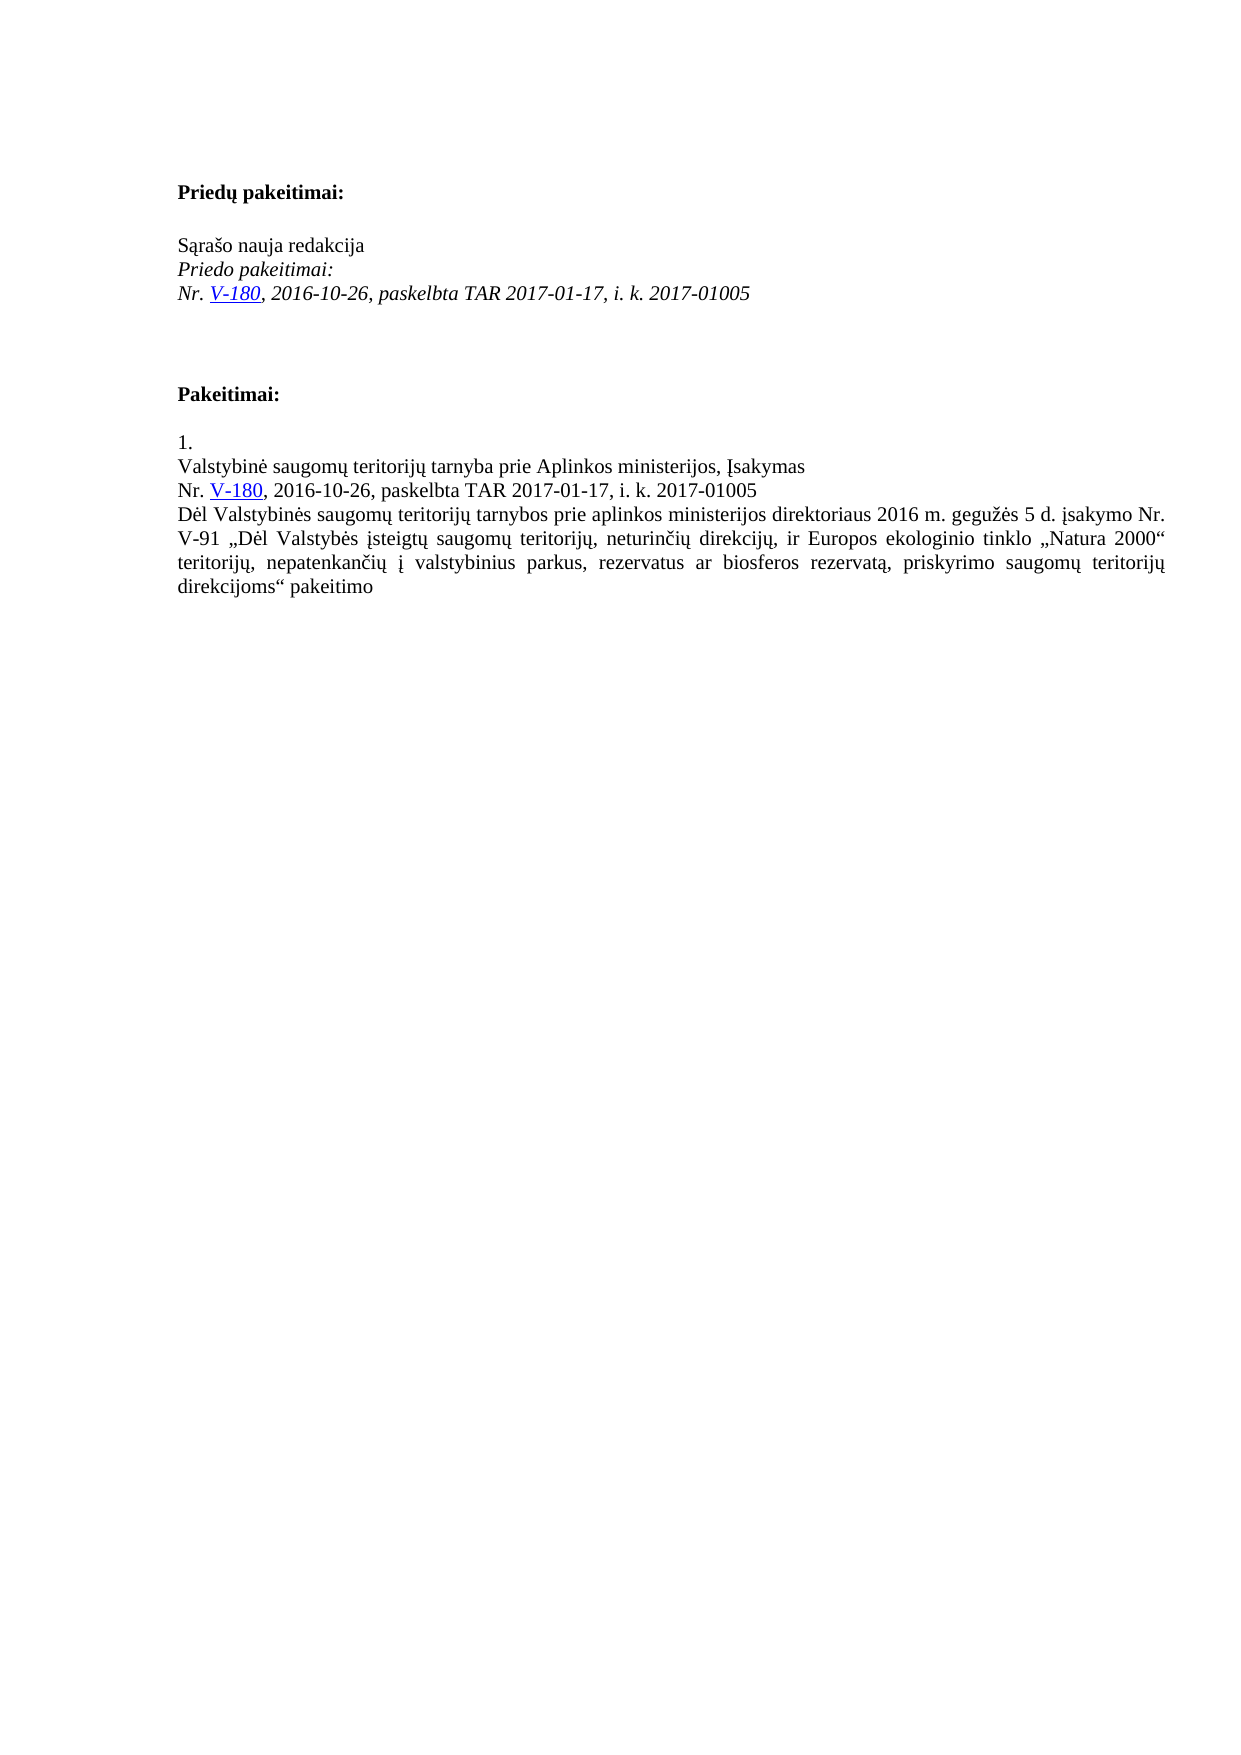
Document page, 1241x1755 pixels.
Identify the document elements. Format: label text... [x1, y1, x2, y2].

text Priedo pakeitimai: [177, 257, 1167, 281]
text Pakeitimai: [177, 382, 1167, 406]
text 1. [177, 430, 1167, 454]
text Dėl Valstybinės saugomų teritorijų tarnybos prie aplinkos ministerijos direktoriaus 2016 m. gegužės 5 d. įsakymo Nr. V-91 „Dėl Valstybės įsteigtų saugomų teritorijų, neturinčių direkcijų, ir Europos ekologinio tinklo „Natura 2000“ teritorijų, nepatenkančių į valstybinius parkus, rezervatus ar biosferos rezervatą, priskyrimo saugomų teritorijų direkcijoms“ pakeitimo [177, 502, 1167, 598]
text Sąrašo nauja redakcija [177, 233, 1167, 257]
text Priedų pakeitimai: [177, 180, 1167, 204]
text Nr. V-180, 2016-10-26, paskelbta TAR 2017-01-17, i. k. 2017-01005 [177, 281, 1167, 305]
text Valstybinė saugomų teritorijų tarnyba prie Aplinkos ministerijos, Įsakymas [177, 454, 1167, 478]
text Nr. V-180, 2016-10-26, paskelbta TAR 2017-01-17, i. k. 2017-01005 [177, 478, 1167, 502]
